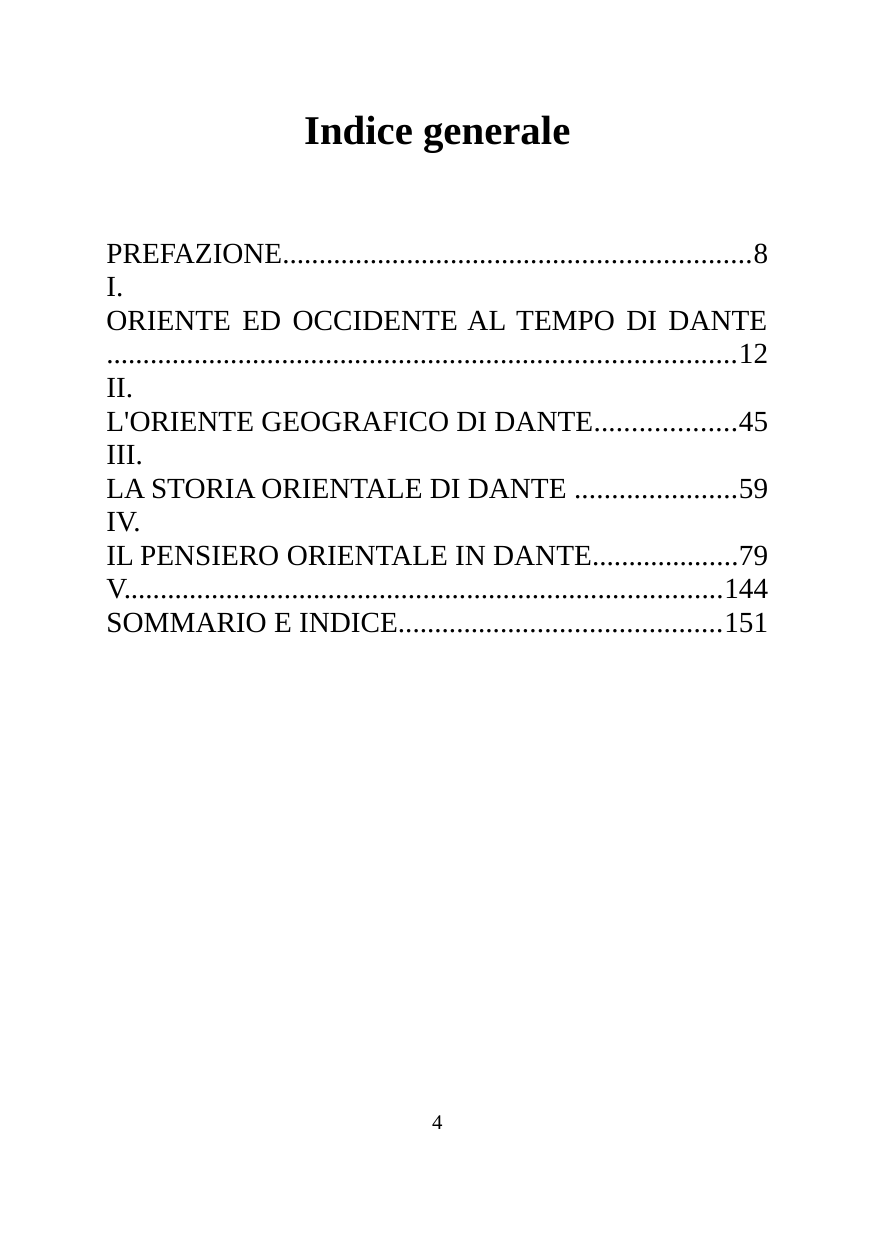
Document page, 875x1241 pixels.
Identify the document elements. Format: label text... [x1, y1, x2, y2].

text II. L'ORIENTE GEOGRAFICO DI DANTE 45 [106, 370, 768, 437]
text SOMMARIO E INDICE 151 [106, 605, 768, 638]
text IV. IL PENSIERO ORIENTALE IN DANTE 79 [106, 504, 768, 571]
text PREFAZIONE 8 [106, 236, 768, 269]
subtitle Indice generale [106, 106, 768, 153]
text III. LA STORIA ORIENTALE DI DANTE 59 [106, 437, 768, 504]
text V. 144 [106, 571, 768, 605]
text I. ORIENTE ED OCCIDENTE AL TEMPO DI DANTE 12 [106, 269, 768, 370]
